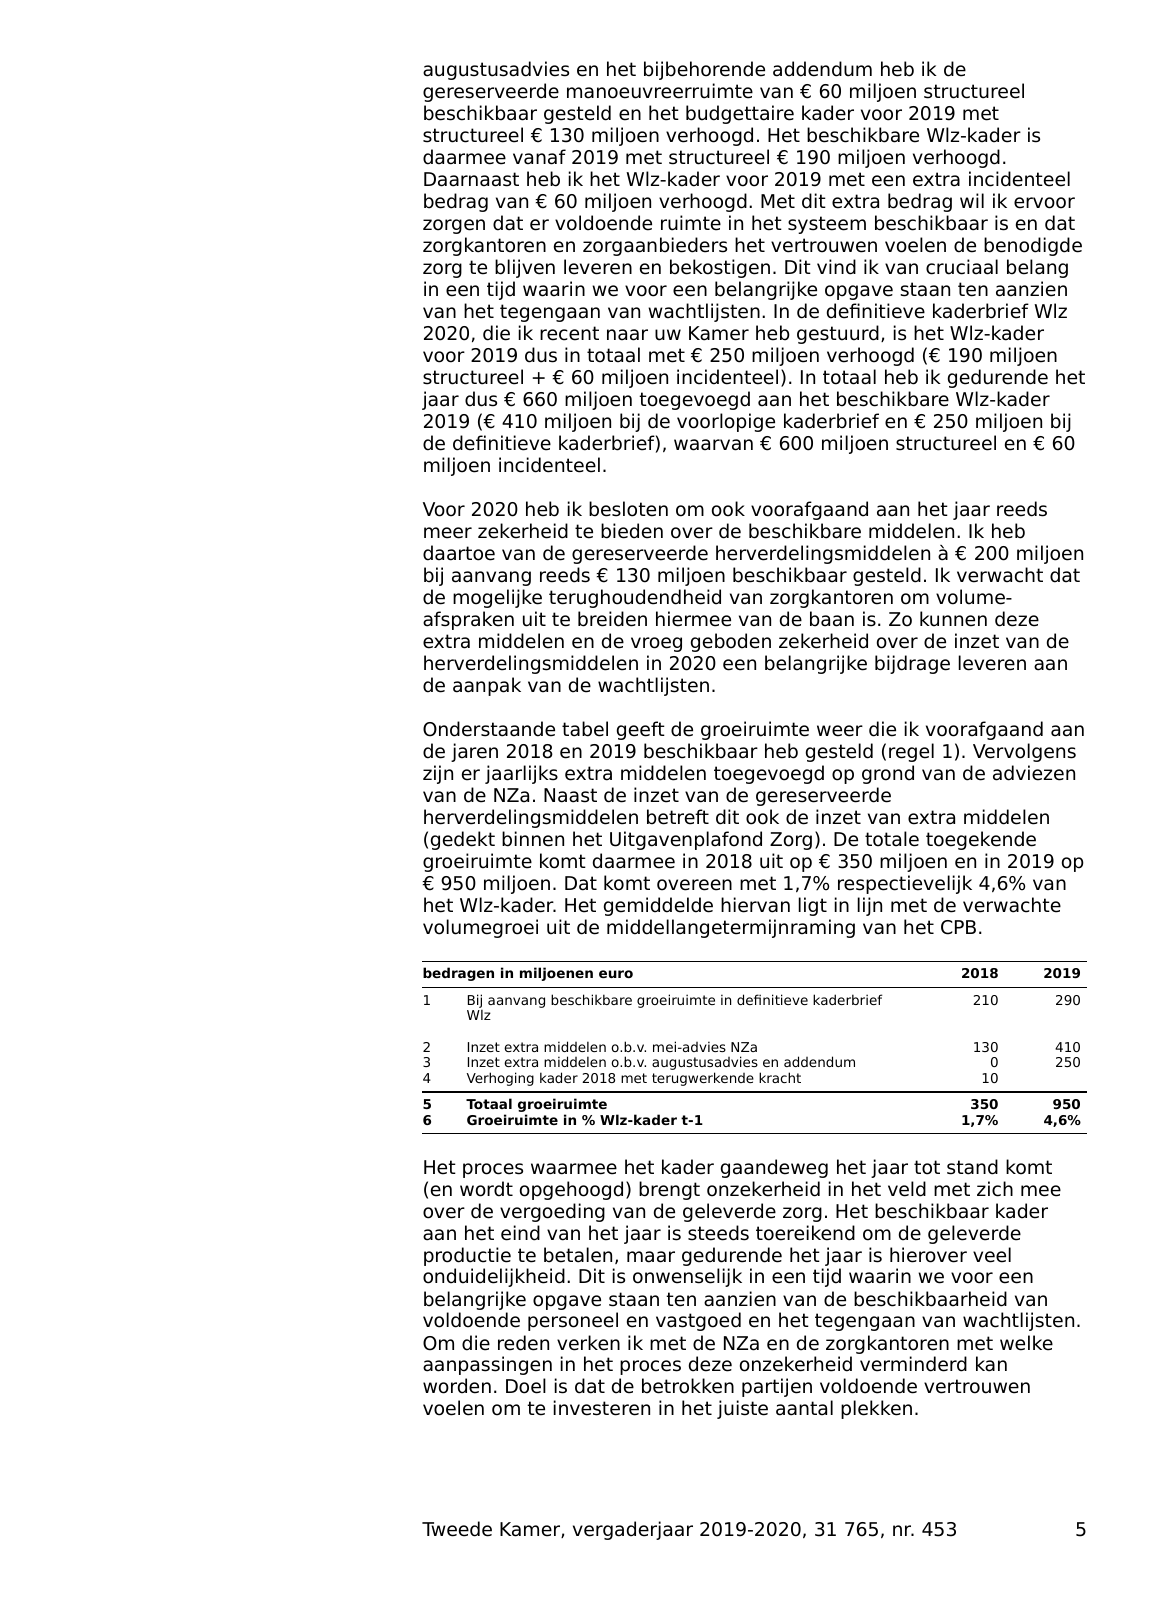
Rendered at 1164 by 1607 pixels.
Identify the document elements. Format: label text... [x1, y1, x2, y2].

table_cell 250 [1004, 1055, 1087, 1071]
table_cell Groeiruimte in % Wlz-kader t-1 [460, 1113, 916, 1133]
text Het proces waarmee het kader gaandeweg het jaar tot stand komt (en wordt opgehoogd) brengt onzekerheid in het veld met zich mee over de vergoeding van de geleverde zorg. Het beschikbaar kader aan het eind van het jaar is steeds toereikend om de geleverde productie te betalen, maar gedurende het jaar is hierover veel onduidelijkheid. Dit is onwenselijk in een tijd waarin we voor een belangrijke opgave staan ten aanzien van de beschikbaarheid van voldoende personeel en vastgoed en het tegengaan van wachtlijsten. Om die reden verken ik met de NZa en de zorgkantoren met welke aanpassingen in het proces deze onzekerheid verminderd kan worden. Doel is dat de betrokken partijen voldoende vertrouwen voelen om te investeren in het juiste aantal plekken. [422, 1157, 1087, 1420]
table_cell 1,7% [916, 1113, 1004, 1133]
table_cell Bij aanvang beschikbare groeiruimte in definitieve kaderbrief Wlz [460, 988, 916, 1024]
table_cell [1004, 1024, 1087, 1039]
table_cell 6 [422, 1113, 460, 1133]
table_cell 290 [1004, 988, 1087, 1024]
table_header 2019 [1004, 962, 1087, 987]
text augustusadvies en het bijbehorende addendum heb ik de gereserveerde manoeuvreerruimte van € 60 miljoen structureel beschikbaar gesteld en het budgettaire kader voor 2019 met structureel € 130 miljoen verhoogd. Het beschikbare Wlz-kader is daarmee vanaf 2019 met structureel € 190 miljoen verhoogd. Daarnaast heb ik het Wlz-kader voor 2019 met een extra incidenteel bedrag van € 60 miljoen verhoogd. Met dit extra bedrag wil ik ervoor zorgen dat er voldoende ruimte in het systeem beschikbaar is en dat zorgkantoren en zorgaanbieders het vertrouwen voelen de benodigde zorg te blijven leveren en bekostigen. Dit vind ik van cruciaal belang in een tijd waarin we voor een belangrijke opgave staan ten aanzien van het tegengaan van wachtlijsten. In de definitieve kaderbrief Wlz 2020, die ik recent naar uw Kamer heb gestuurd, is het Wlz-kader voor 2019 dus in totaal met € 250 miljoen verhoogd (€ 190 miljoen structureel + € 60 miljoen incidenteel). In totaal heb ik gedurende het jaar dus € 660 miljoen toegevoegd aan het beschikbare Wlz-kader 2019 (€ 410 miljoen bij de voorlopige kaderbrief en € 250 miljoen bij de definitieve kaderbrief), waarvan € 600 miljoen structureel en € 60 miljoen incidenteel. [422, 59, 1087, 477]
table_cell 10 [916, 1071, 1004, 1091]
table_cell Inzet extra middelen o.b.v. mei-advies NZa [460, 1040, 916, 1055]
table_cell 1 [422, 988, 460, 1024]
table_cell 0 [916, 1055, 1004, 1071]
table_cell 2 [422, 1040, 460, 1055]
table_cell 410 [1004, 1040, 1087, 1055]
table_cell 130 [916, 1040, 1004, 1055]
table_cell 4 [422, 1071, 460, 1091]
table_cell Inzet extra middelen o.b.v. augustusadvies en addendum [460, 1055, 916, 1071]
table_header bedragen in miljoenen euro [422, 962, 916, 987]
table_cell [422, 1024, 460, 1039]
table_cell [1004, 1071, 1087, 1091]
table_cell 4,6% [1004, 1113, 1087, 1133]
text Onderstaande tabel geeft de groeiruimte weer die ik voorafgaand aan de jaren 2018 en 2019 beschikbaar heb gesteld (regel 1). Vervolgens zijn er jaarlijks extra middelen toegevoegd op grond van de adviezen van de NZa. Naast de inzet van de gereserveerde herverdelingsmiddelen betreft dit ook de inzet van extra middelen (gedekt binnen het Uitgavenplafond Zorg). De totale toegekende groeiruimte komt daarmee in 2018 uit op € 350 miljoen en in 2019 op € 950 miljoen. Dat komt overeen met 1,7% respectievelijk 4,6% van het Wlz-kader. Het gemiddelde hiervan ligt in lijn met de verwachte volumegroei uit de middellangetermijnraming van het CPB. [422, 719, 1087, 939]
table_cell Totaal groeiruimte [460, 1093, 916, 1113]
table_cell 950 [1004, 1093, 1087, 1113]
table_cell [916, 1024, 1004, 1039]
table_cell 210 [916, 988, 1004, 1024]
table_cell [460, 1024, 916, 1039]
table_header 2018 [916, 962, 1004, 987]
table_cell 350 [916, 1093, 1004, 1113]
table_cell 5 [422, 1093, 460, 1113]
table_cell Verhoging kader 2018 met terugwerkende kracht [460, 1071, 916, 1091]
text Voor 2020 heb ik besloten om ook voorafgaand aan het jaar reeds meer zekerheid te bieden over de beschikbare middelen. Ik heb daartoe van de gereserveerde herverdelingsmiddelen à € 200 miljoen bij aanvang reeds € 130 miljoen beschikbaar gesteld. Ik verwacht dat de mogelijke terughoudendheid van zorgkantoren om volume- afspraken uit te breiden hiermee van de baan is. Zo kunnen deze extra middelen en de vroeg geboden zekerheid over de inzet van de herverdelingsmiddelen in 2020 een belangrijke bijdrage leveren aan de aanpak van de wachtlijsten. [422, 499, 1087, 697]
table_cell 3 [422, 1055, 460, 1071]
